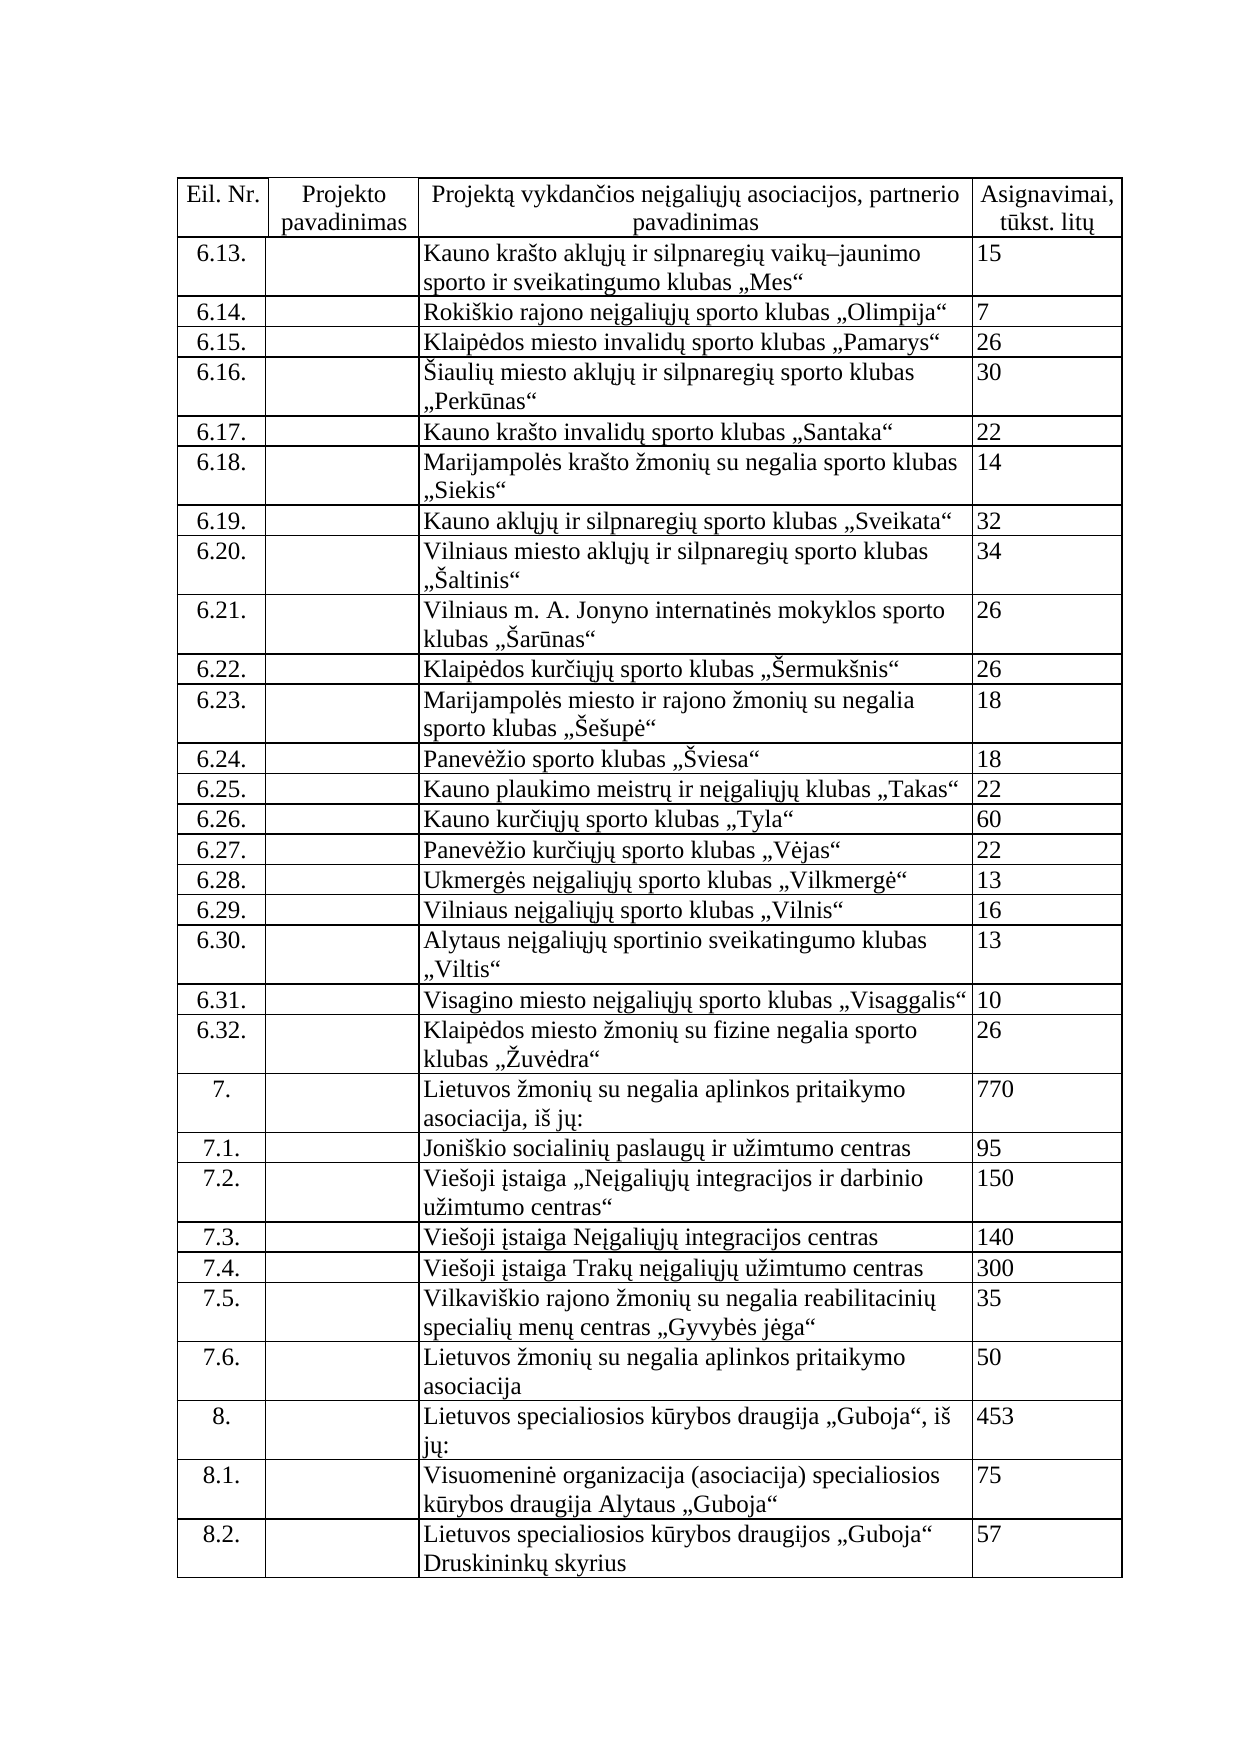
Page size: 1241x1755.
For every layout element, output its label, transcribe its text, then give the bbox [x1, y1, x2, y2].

table_cell 150 [973, 1163, 1121, 1221]
table_header Projekto pavadinimas [269, 178, 418, 236]
table_header Asignavimai, tūkst. litų [973, 179, 1121, 236]
table_cell 6.32. [178, 1015, 265, 1072]
table_cell Visuomeninė organizacija (asociacija) specialiosios kūrybos draugija Alytaus „Guboja“ [420, 1460, 972, 1518]
table_cell 6.20. [178, 536, 265, 594]
table_cell Viešoji įstaiga Neįgaliųjų integracijos centras [420, 1223, 972, 1251]
table_cell 7.4. [178, 1253, 265, 1282]
table_cell Kauno plaukimo meistrų ir neįgaliųjų klubas „Takas“ [420, 774, 972, 803]
table_cell Kauno kurčiųjų sporto klubas „Tyla“ [420, 805, 972, 833]
table_cell 10 [973, 985, 1121, 1013]
table_cell Vilniaus m. A. Jonyno internatinės mokyklos sporto klubas „Šarūnas“ [420, 595, 972, 653]
table_cell 32 [973, 506, 1121, 535]
table_cell 7. [178, 1074, 265, 1132]
table_cell Klaipėdos miesto invalidų sporto klubas „Pamarys“ [420, 327, 972, 356]
table_cell 6.26. [178, 805, 265, 833]
table_header Eil. Nr. [178, 179, 268, 236]
table_cell 13 [973, 926, 1121, 983]
table_cell Kauno krašto aklųjų ir silpnaregių vaikų–jaunimo sporto ir sveikatingumo klubas „Mes“ [420, 238, 972, 295]
table_cell [266, 447, 418, 504]
table_cell 14 [973, 447, 1121, 504]
table_cell 6.13. [178, 238, 265, 295]
table_cell 6.30. [178, 926, 265, 983]
table_cell 26 [973, 1015, 1121, 1072]
table_cell [266, 685, 418, 742]
table_cell [266, 1520, 418, 1577]
table_cell [266, 835, 418, 863]
table_cell 770 [973, 1074, 1121, 1132]
table_cell 140 [973, 1223, 1121, 1251]
table_cell 50 [973, 1342, 1121, 1400]
table_cell [266, 1133, 418, 1162]
table_cell 60 [973, 805, 1121, 833]
table_cell [266, 805, 418, 833]
table_cell [266, 506, 418, 535]
table_cell 26 [973, 595, 1121, 653]
table_cell 453 [973, 1401, 1121, 1459]
table_cell [266, 895, 418, 924]
table_cell 6.22. [178, 655, 265, 683]
table_cell 6.17. [178, 417, 265, 445]
table_cell [266, 595, 418, 653]
table_cell 16 [973, 895, 1121, 924]
table_cell Šiaulių miesto aklųjų ir silpnaregių sporto klubas „Perkūnas“ [420, 358, 972, 415]
table_cell 8.1. [178, 1460, 265, 1518]
table_cell 7.3. [178, 1223, 265, 1251]
table_cell 26 [973, 655, 1121, 683]
table_cell 8. [178, 1401, 265, 1459]
table_cell 8.2. [178, 1520, 265, 1577]
table_cell [266, 865, 418, 894]
table_cell 7.1. [178, 1133, 265, 1162]
table_cell Panevėžio sporto klubas „Šviesa“ [420, 744, 972, 772]
table_cell Vilniaus neįgaliųjų sporto klubas „Vilnis“ [420, 895, 972, 924]
table_cell 6.23. [178, 685, 265, 742]
table_cell [266, 1283, 418, 1341]
table_cell 6.18. [178, 447, 265, 504]
table_cell 6.28. [178, 865, 265, 894]
table_cell [266, 1223, 418, 1251]
table_cell [266, 1163, 418, 1221]
table_cell 6.16. [178, 358, 265, 415]
table_cell 7.2. [178, 1163, 265, 1221]
table_cell 6.24. [178, 744, 265, 772]
table_cell [266, 1253, 418, 1282]
table_cell 6.19. [178, 506, 265, 535]
table_cell Alytaus neįgaliųjų sportinio sveikatingumo klubas „Viltis“ [420, 926, 972, 983]
table_cell Lietuvos specialiosios kūrybos draugija „Guboja“, iš jų: [420, 1401, 972, 1459]
table_cell 6.21. [178, 595, 265, 653]
table_cell [266, 327, 418, 356]
table_cell 18 [973, 685, 1121, 742]
table_cell [266, 536, 418, 594]
table_cell 15 [973, 238, 1121, 295]
table_cell [266, 1401, 418, 1459]
table_cell 6.27. [178, 835, 265, 863]
table_cell 7.5. [178, 1283, 265, 1341]
table_cell [266, 1074, 418, 1132]
table_cell Vilniaus miesto aklųjų ir silpnaregių sporto klubas „Šaltinis“ [420, 536, 972, 594]
table_cell 22 [973, 417, 1121, 445]
table_cell [266, 238, 418, 295]
table_cell [266, 1015, 418, 1072]
table_cell 57 [973, 1520, 1121, 1577]
table_cell 34 [973, 536, 1121, 594]
table_cell [266, 297, 418, 326]
table_cell Kauno krašto invalidų sporto klubas „Santaka“ [420, 417, 972, 445]
table_cell 6.31. [178, 985, 265, 1013]
table_cell Panevėžio kurčiųjų sporto klubas „Vėjas“ [420, 835, 972, 863]
table_cell 22 [973, 774, 1121, 803]
table_cell [266, 774, 418, 803]
table_cell [266, 926, 418, 983]
table_cell 30 [973, 358, 1121, 415]
table_cell 95 [973, 1133, 1121, 1162]
table_cell Kauno aklųjų ir silpnaregių sporto klubas „Sveikata“ [420, 506, 972, 535]
table_cell Viešoji įstaiga „Neįgaliųjų integracijos ir darbinio užimtumo centras“ [420, 1163, 972, 1221]
table_cell Viešoji įstaiga Trakų neįgaliųjų užimtumo centras [420, 1253, 972, 1282]
table_cell Marijampolės miesto ir rajono žmonių su negalia sporto klubas „Šešupė“ [420, 685, 972, 742]
table_cell 6.15. [178, 327, 265, 356]
table_cell 18 [973, 744, 1121, 772]
table_cell [266, 1460, 418, 1518]
table_cell [266, 358, 418, 415]
table_header Projektą vykdančios neįgaliųjų asociacijos, partnerio pavadinimas [419, 179, 972, 236]
table_cell Joniškio socialinių paslaugų ir užimtumo centras [420, 1133, 972, 1162]
table_cell Rokiškio rajono neįgaliųjų sporto klubas „Olimpija“ [420, 297, 972, 326]
table_cell Lietuvos žmonių su negalia aplinkos pritaikymo asociacija, iš jų: [420, 1074, 972, 1132]
table_cell Ukmergės neįgaliųjų sporto klubas „Vilkmergė“ [420, 865, 972, 894]
table_cell 6.29. [178, 895, 265, 924]
table_cell 35 [973, 1283, 1121, 1341]
table_cell Marijampolės krašto žmonių su negalia sporto klubas „Siekis“ [420, 447, 972, 504]
table_cell 6.14. [178, 297, 265, 326]
table_cell 7 [973, 297, 1121, 326]
table_cell [266, 985, 418, 1013]
table_cell 13 [973, 865, 1121, 894]
table_cell [266, 655, 418, 683]
table_cell [266, 1342, 418, 1400]
table_cell Visagino miesto neįgaliųjų sporto klubas „Visaggalis“ [420, 985, 972, 1013]
table_cell Lietuvos specialiosios kūrybos draugijos „Guboja“ Druskininkų skyrius [420, 1520, 972, 1577]
table_cell 300 [973, 1253, 1121, 1282]
table_cell 7.6. [178, 1342, 265, 1400]
table_cell 75 [973, 1460, 1121, 1518]
table_cell Klaipėdos miesto žmonių su fizine negalia sporto klubas „Žuvėdra“ [420, 1015, 972, 1072]
table_cell Lietuvos žmonių su negalia aplinkos pritaikymo asociacija [420, 1342, 972, 1400]
table_cell Klaipėdos kurčiųjų sporto klubas „Šermukšnis“ [420, 655, 972, 683]
table_cell [266, 417, 418, 445]
table_cell 26 [973, 327, 1121, 356]
table_cell 6.25. [178, 774, 265, 803]
table_cell 22 [973, 835, 1121, 863]
table_cell [266, 744, 418, 772]
table_cell Vilkaviškio rajono žmonių su negalia reabilitacinių specialių menų centras „Gyvybės jėga“ [420, 1283, 972, 1341]
